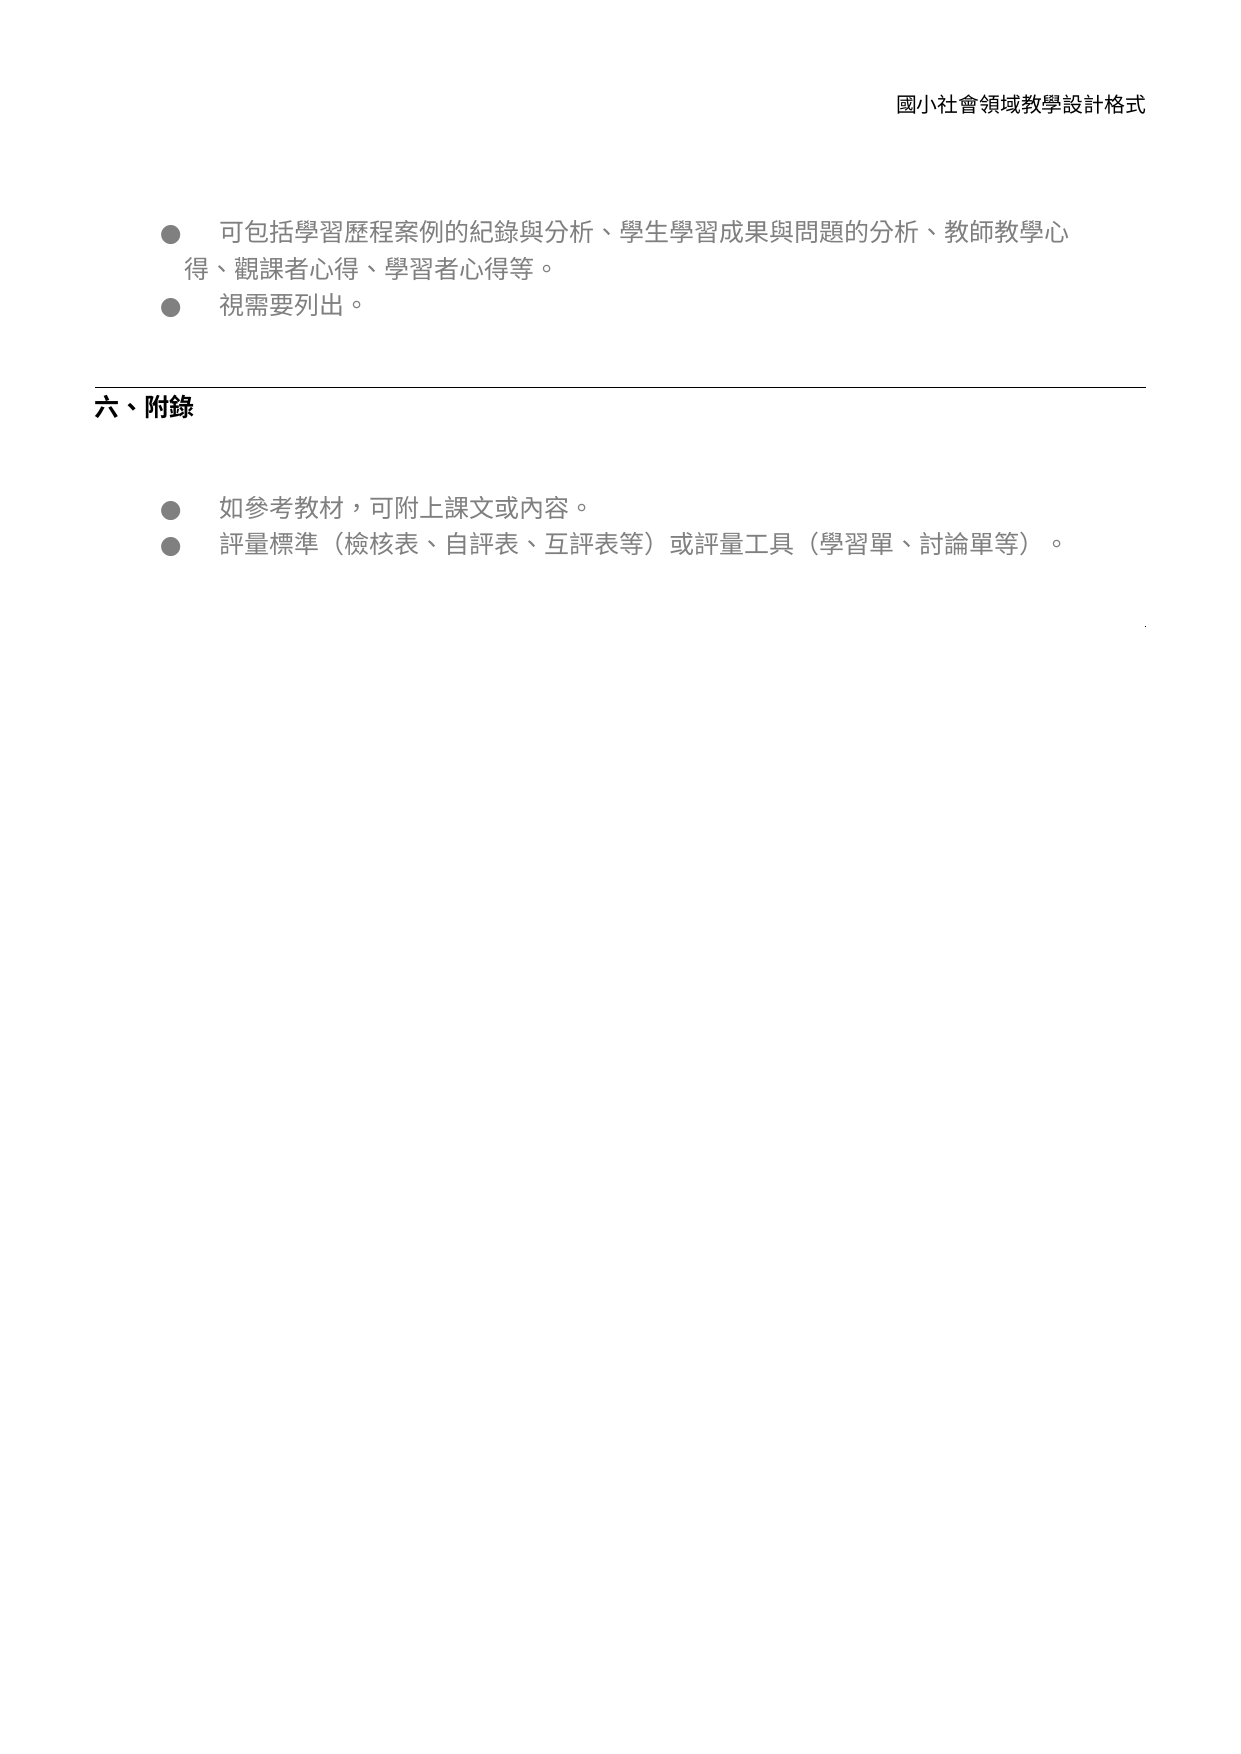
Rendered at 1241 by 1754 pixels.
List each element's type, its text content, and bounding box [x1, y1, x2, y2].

list 如參考教材，可附上課文或內容。 [96, 425, 1145, 460]
list 評量標準（檢核表、自評表、互評表等）或評量工具（學習單、討論單等）。 [96, 460, 1145, 626]
list 視需要列出。 [96, 220, 1145, 386]
list 可包括學習歷程案例的紀錄與分析、學生學習成果與問題的分析、教師教學心得、觀課者心得、學習者心得等。 [96, 149, 1145, 220]
text 六、附錄 [94, 387, 1146, 423]
